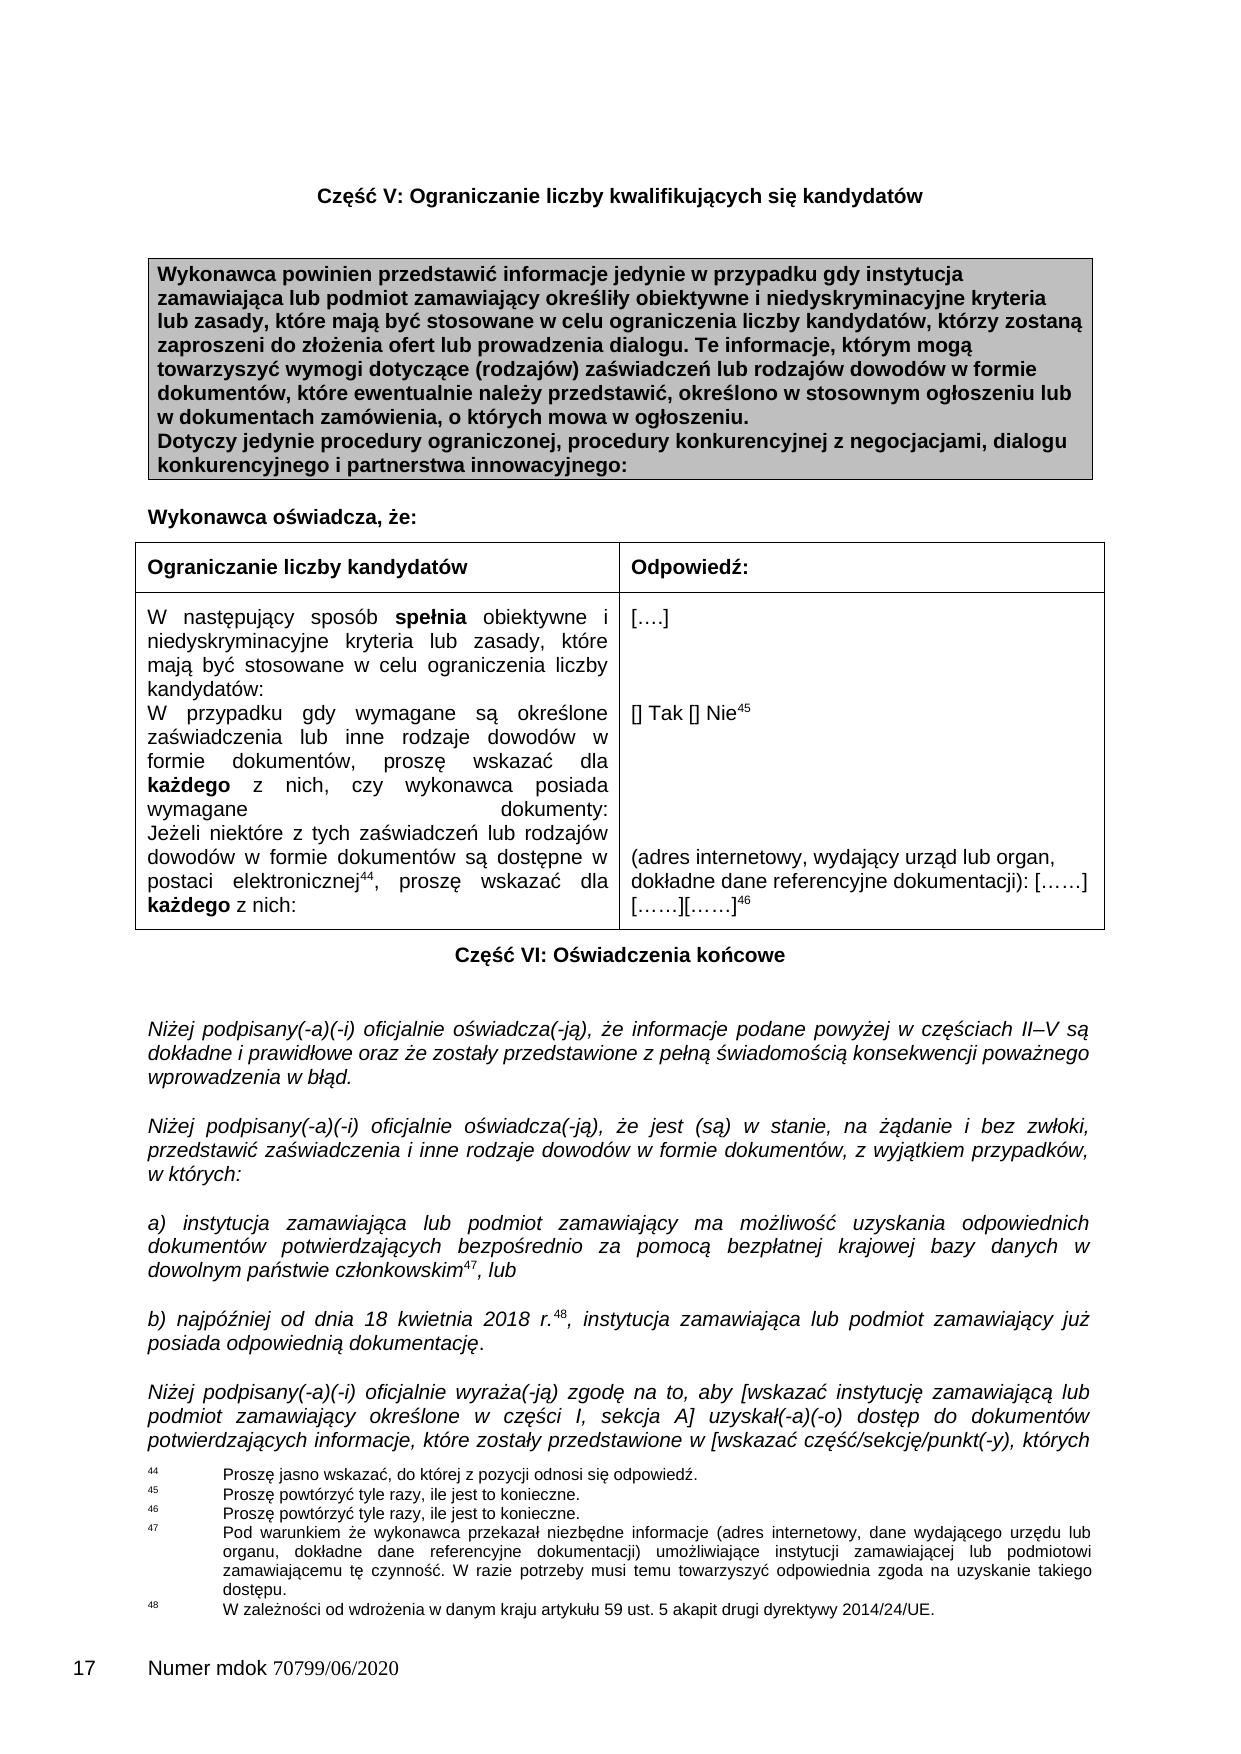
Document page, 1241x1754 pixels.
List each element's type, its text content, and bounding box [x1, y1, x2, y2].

table_cell [….] [] Tak [] Nie (adres internetowy, wydający urząd lub organ, dokładne dane referencyjne dokumentacji): [……][……][……] [620, 593, 1104, 929]
text Wykonawca oświadcza, że: [148, 505, 1093, 529]
table_header Odpowiedź: [620, 543, 1104, 592]
table_header Ograniczanie liczby kandydatów [136, 543, 619, 592]
text Niżej podpisany(-a)(-i) oficjalnie wyraża(-ją) zgodę na to, aby [wskazać instytucję zamawiającą lub podmiot zamawiający określone w części I, sekcja A] uzyskał(-a)(-o) dostęp do dokumentów potwierdzających informacje, które zostały przedstawione w [wskazać część/sekcję/punkt(-y), których [148, 1380, 1093, 1452]
text a) instytucja zamawiająca lub podmiot zamawiający ma możliwość uzyskania odpowiednich dokumentów potwierdzających bezpośrednio za pomocą bezpłatnej krajowej bazy danych w dowolnym państwie członkowskim, lub [148, 1210, 1093, 1282]
text Pod warunkiem że wykonawca przekazał niezbędne informacje (adres internetowy, dane wydającego urzędu lub organu, dokładne dane referencyjne dokumentacji) umożliwiające instytucji zamawiającej lub podmiotowi zamawiającemu tę czynność. W razie potrzeby musi temu towarzyszyć odpowiednia zgoda na uzyskanie takiego dostępu. [148, 1523, 1093, 1599]
text W zależności od wdrożenia w danym kraju artykułu 59 ust. 5 akapit drugi dyrektywy 2014/24/UE. [148, 1599, 1093, 1618]
table_cell W następujący sposób spełnia obiektywne i niedyskryminacyjne kryteria lub zasady, które mają być stosowane w celu ograniczenia liczby kandydatów: W przypadku gdy wymagane są określone zaświadczenia lub inne rodzaje dowodów w formie dokumentów, proszę wskazać dla każdego z nich, czy wykonawca posiada wymagane dokumenty: Jeżeli niektóre z tych zaświadczeń lub rodzajów dowodów w formie dokumentów są dostępne w postaci elektronicznej, proszę wskazać dla każdego z nich: [136, 593, 619, 929]
text Niżej podpisany(-a)(-i) oficjalnie oświadcza(-ją), że informacje podane powyżej w częściach II–V są dokładne i prawidłowe oraz że zostały przedstawione z pełną świadomością konsekwencji poważnego wprowadzenia w błąd. [148, 1017, 1093, 1088]
title Część VI: Oświadczenia końcowe [148, 943, 1093, 967]
text Niżej podpisany(-a)(-i) oficjalnie oświadcza(-ją), że jest (są) w stanie, na żądanie i bez zwłoki, przedstawić zaświadczenia i inne rodzaje dowodów w formie dokumentów, z wyjątkiem przypadków, w których: [148, 1113, 1093, 1185]
title Część V: Ograniczanie liczby kwalifikujących się kandydatów [148, 184, 1093, 208]
text b) najpóźniej od dnia 18 kwietnia 2018 r., instytucja zamawiająca lub podmiot zamawiający już posiada odpowiednią dokumentację. [148, 1307, 1093, 1355]
text Wykonawca powinien przedstawić informacje jedynie w przypadku gdy instytucja zamawiająca lub podmiot zamawiający określiły obiektywne i niedyskryminacyjne kryteria lub zasady, które mają być stosowane w celu ograniczenia liczby kandydatów, którzy zostaną zaproszeni do złożenia ofert lub prowadzenia dialogu. Te informacje, którym mogą towarzyszyć wymogi dotyczące (rodzajów) zaświadczeń lub rodzajów dowodów w formie dokumentów, które ewentualnie należy przedstawić, określono w stosownym ogłoszeniu lub w dokumentach zamówienia, o których mowa w ogłoszeniu. Dotyczy jedynie procedury ograniczonej, procedury konkurencyjnej z negocjacjami, dialogu konkurencyjnego i partnerstwa innowacyjnego: [149, 259, 1092, 479]
